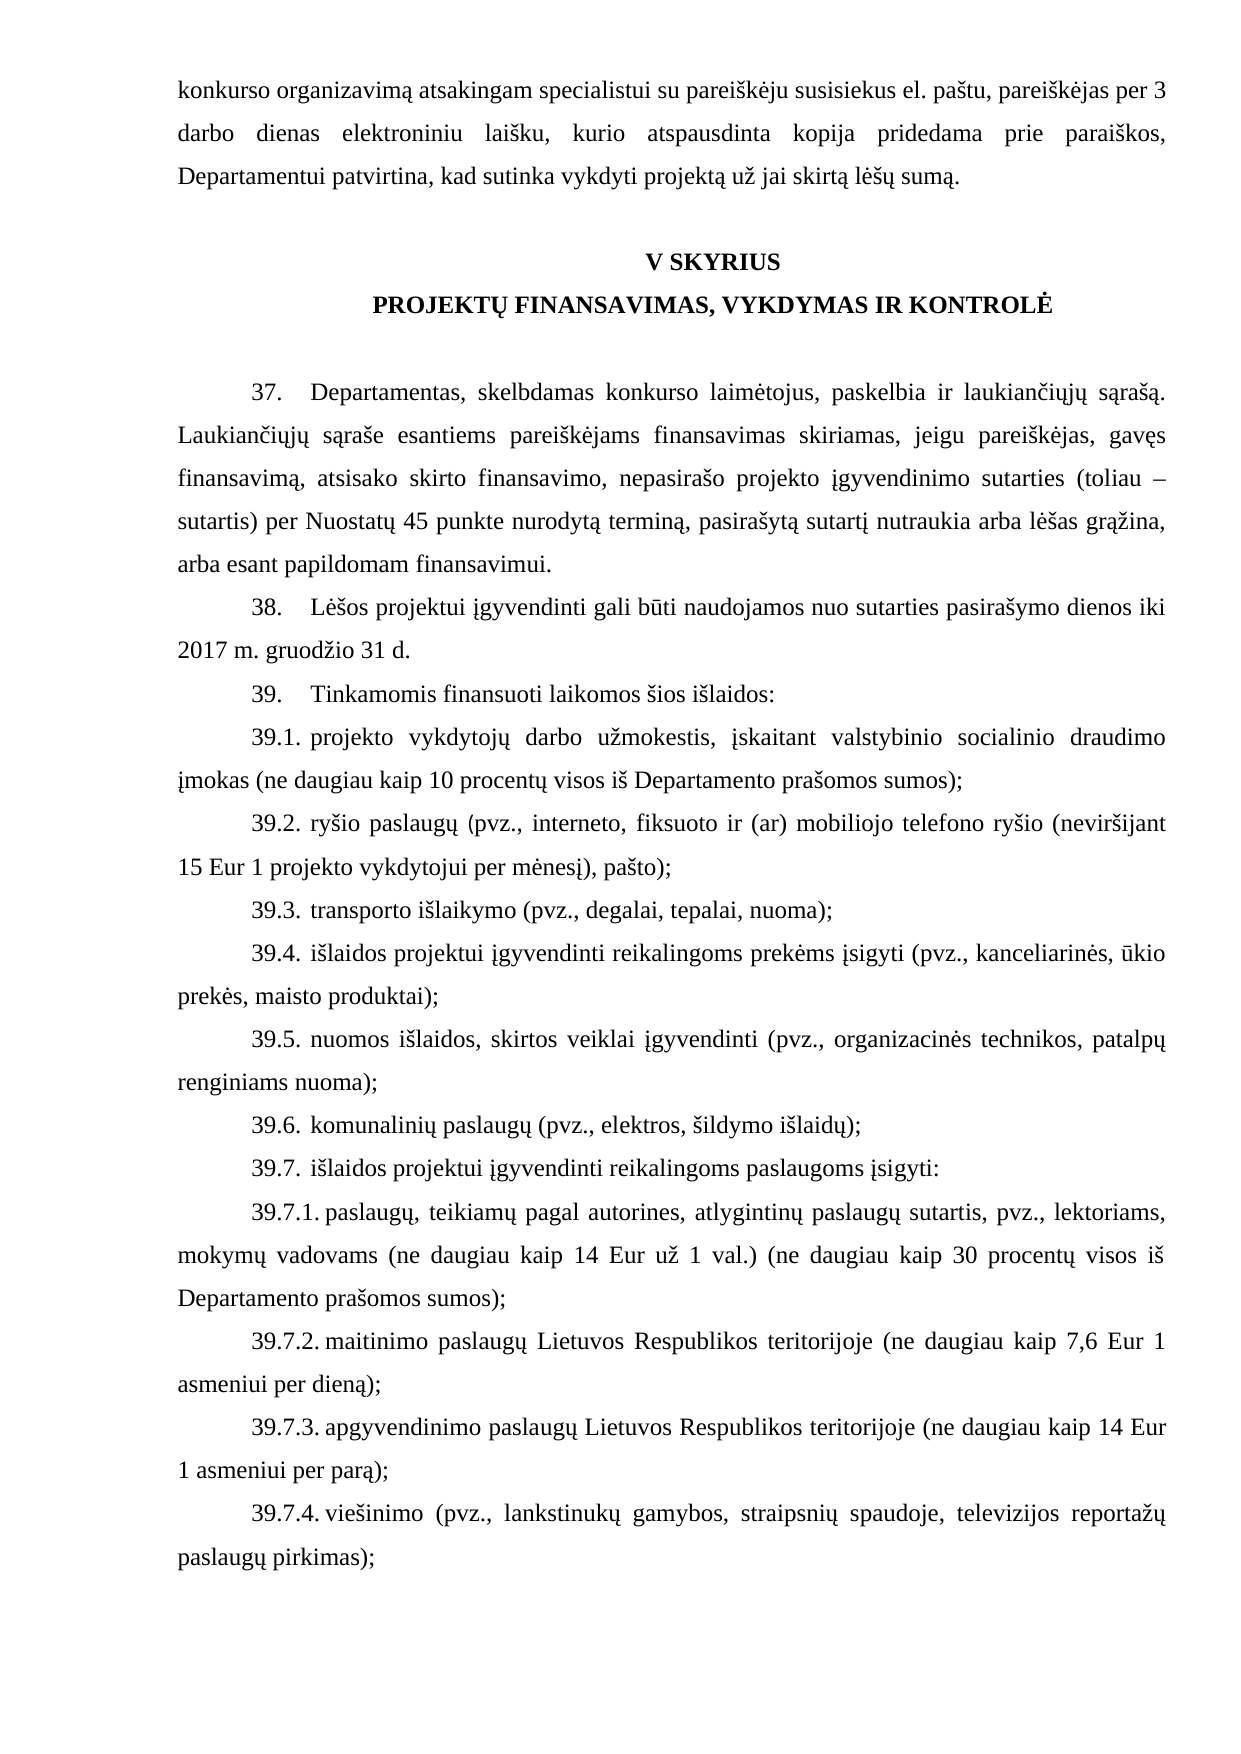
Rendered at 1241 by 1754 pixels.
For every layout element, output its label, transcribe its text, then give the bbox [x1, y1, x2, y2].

text 39.7. išlaidos projektui įgyvendinti reikalingoms paslaugoms įsigyti: [177, 1153, 1167, 1182]
text 39.5. nuomos išlaidos, skirtos veiklai įgyvendinti (pvz., organizacinės technikos, patalpų renginiams nuoma); [177, 1024, 1167, 1096]
text 39.1. projekto vykdytojų darbo užmokestis, įskaitant valstybinio socialinio draudimo įmokas (ne daugiau kaip 10 procentų visos iš Departamento prašomos sumos); [177, 722, 1167, 794]
text 39. Tinkamomis finansuoti laikomos šios išlaidos: [177, 679, 1167, 707]
text 39.3. transporto išlaikymo (pvz., degalai, tepalai, nuoma); [177, 895, 1167, 923]
text PROJEKTŲ FINANSAVIMAS, VYKDYMAS IR KONTROLĖ [259, 291, 1167, 319]
text 39.4. išlaidos projektui įgyvendinti reikalingoms prekėms įsigyti (pvz., kanceliarinės, ūkio prekės, maisto produktai); [177, 938, 1167, 1010]
text 38. Lėšos projektui įgyvendinti gali būti naudojamos nuo sutarties pasirašymo dienos iki 2017 m. gruodžio 31 d. [177, 592, 1167, 664]
text V SKYRIUS [259, 247, 1167, 276]
text 39.7.1. paslaugų, teikiamų pagal autorines, atlygintinų paslaugų sutartis, pvz., lektoriams, mokymų vadovams (ne daugiau kaip 14 Eur už 1 val.) (ne daugiau kaip 30 procentų visos iš Departamento prašomos sumos); [177, 1197, 1167, 1312]
text 37. Departamentas, skelbdamas konkurso laimėtojus, paskelbia ir laukiančiųjų sąrašą. Laukiančiųjų sąraše esantiems pareiškėjams finansavimas skiriamas, jeigu pareiškėjas, gavęs finansavimą, atsisako skirto finansavimo, nepasirašo projekto įgyvendinimo sutarties (toliau – sutartis) per Nuostatų 45 punkte nurodytą terminą, pasirašytą sutartį nutraukia arba lėšas grąžina, arba esant papildomam finansavimui. [177, 377, 1167, 578]
text 39.7.2. maitinimo paslaugų Lietuvos Respublikos teritorijoje (ne daugiau kaip 7,6 Eur 1 asmeniui per dieną); [177, 1326, 1167, 1398]
text 39.7.4. viešinimo (pvz., lankstinukų gamybos, straipsnių spaudoje, televizijos reportažų paslaugų pirkimas); [177, 1498, 1167, 1570]
text konkurso organizavimą atsakingam specialistui su pareiškėju susisiekus el. paštu, pareiškėjas per 3 darbo dienas elektroniniu laišku, kurio atspausdinta kopija pridedama prie paraiškos, Departamentui patvirtina, kad sutinka vykdyti projektą už jai skirtą lėšų sumą. [177, 75, 1167, 190]
text 39.6. komunalinių paslaugų (pvz., elektros, šildymo išlaidų); [177, 1110, 1167, 1139]
text 39.2. ryšio paslaugų (pvz., interneto, fiksuoto ir (ar) mobiliojo telefono ryšio (neviršijant 15 Eur 1 projekto vykdytojui per mėnesį), pašto); [177, 808, 1167, 880]
text 39.7.3. apgyvendinimo paslaugų Lietuvos Respublikos teritorijoje (ne daugiau kaip 14 Eur 1 asmeniui per parą); [177, 1412, 1167, 1484]
